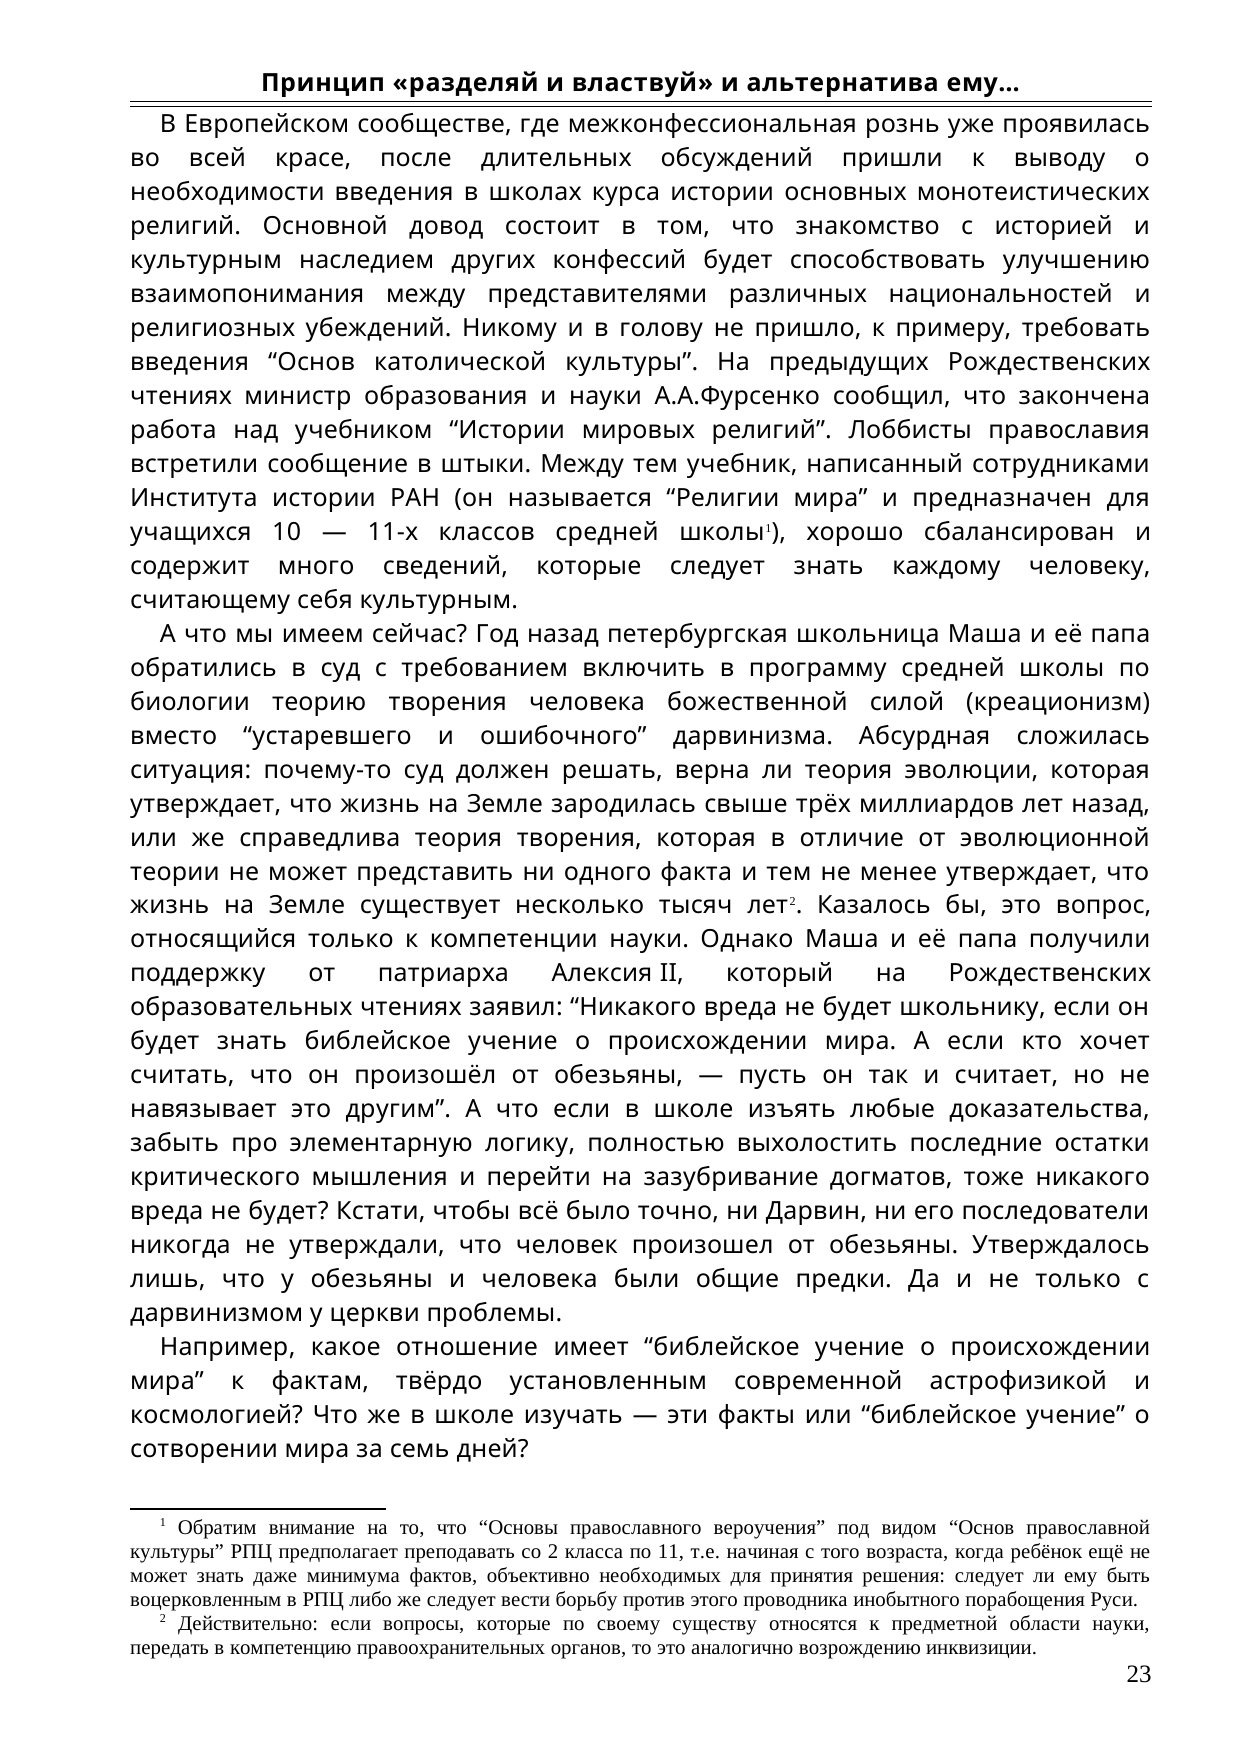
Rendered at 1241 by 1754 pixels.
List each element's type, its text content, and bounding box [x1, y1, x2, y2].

text А что мы имеем сейчас? Год назад петербургская школьница Маша и её папа обратились в суд с требованием включить в программу средней школы по биологии теорию творения человека божественной силой (креационизм) вместо “устаревшего и ошибочного” дарвинизма. Абсурдная сложилась ситуация: почему-то суд должен решать, верна ли теория эволюции, которая утверждает, что жизнь на Земле зародилась свыше трёх миллиардов лет назад, или же справедлива теория творения, которая в отличие от эволюционной теории не может представить ни одного факта и тем не менее утверждает, что жизнь на Земле существует несколько тысяч лет. Казалось бы, это вопрос, относящийся только к компетенции науки. Однако Маша и её папа получили поддержку от патриарха Алексия II, который на Рождественских образовательных чтениях заявил: “Никакого вреда не будет школьнику, если он будет знать библейское учение о происхождении мира. А если кто хочет считать, что он произошёл от обезьяны, — пусть он так и считает, но не навязывает это другим”. А что если в школе изъять любые доказательства, забыть про элементарную логику, полностью выхолостить последние остатки критического мышления и перейти на зазубривание догматов, тоже никакого вреда не будет? Кстати, чтобы всё было точно, ни Дарвин, ни его последователи никогда не утверждали, что человек произошел от обезьяны. Утверждалось лишь, что у обезьяны и человека были общие предки. Да и не только с дарвинизмом у церкви проблемы. [130, 616, 1152, 1329]
text Обратим внимание на то, что “Основы православного вероучения” под видом “Основ православной культуры” РПЦ предполагает преподавать со 2 класса по 11, т.е. начиная с того возраста, когда ребёнок ещё не может знать даже минимума фактов, объективно необходимых для принятия решения: следует ли ему быть воцерковленным в РПЦ либо же следует вести борьбу против этого проводника инобытного порабощения Руси. [130, 1515, 1152, 1611]
text Например, какое отношение имеет “библейское учение о происхождении мира” к фактам, твёрдо установленным современной астрофизикой и космологией? Что же в школе изучать — эти факты или “библейское учение” о сотворении мира за семь дней? [130, 1329, 1152, 1465]
text В Европейском сообществе, где межконфессиональная рознь уже проявилась во всей красе, после длительных обсуждений пришли к выводу о необходимости введения в школах курса истории основных монотеистических религий. Основной довод состоит в том, что знакомство с историей и культурным наследием других конфессий будет способствовать улучшению взаимопонимания между представителями различных национальностей и религиозных убеждений. Никому и в голову не пришло, к примеру, требовать введения “Основ католической культуры”. На предыдущих Рождественских чтениях министр образования и науки А.А.Фурсенко сообщил, что закончена работа над учебником “Истории мировых религий”. Лоббисты православия встретили сообщение в штыки. Между тем учебник, написанный сотрудниками Института истории РАН (он называется “Религии мира” и предназначен для учащихся 10 — 11-х классов средней школы), хорошо сбалансирован и содержит много сведений, которые следует знать каждому человеку, считающему себя культурным. [130, 107, 1152, 616]
text Действительно: если вопросы, которые по своему существу относятся к предметной области науки, передать в компетенцию правоохранительных органов, то это аналогично возрождению инквизиции. [130, 1611, 1152, 1659]
